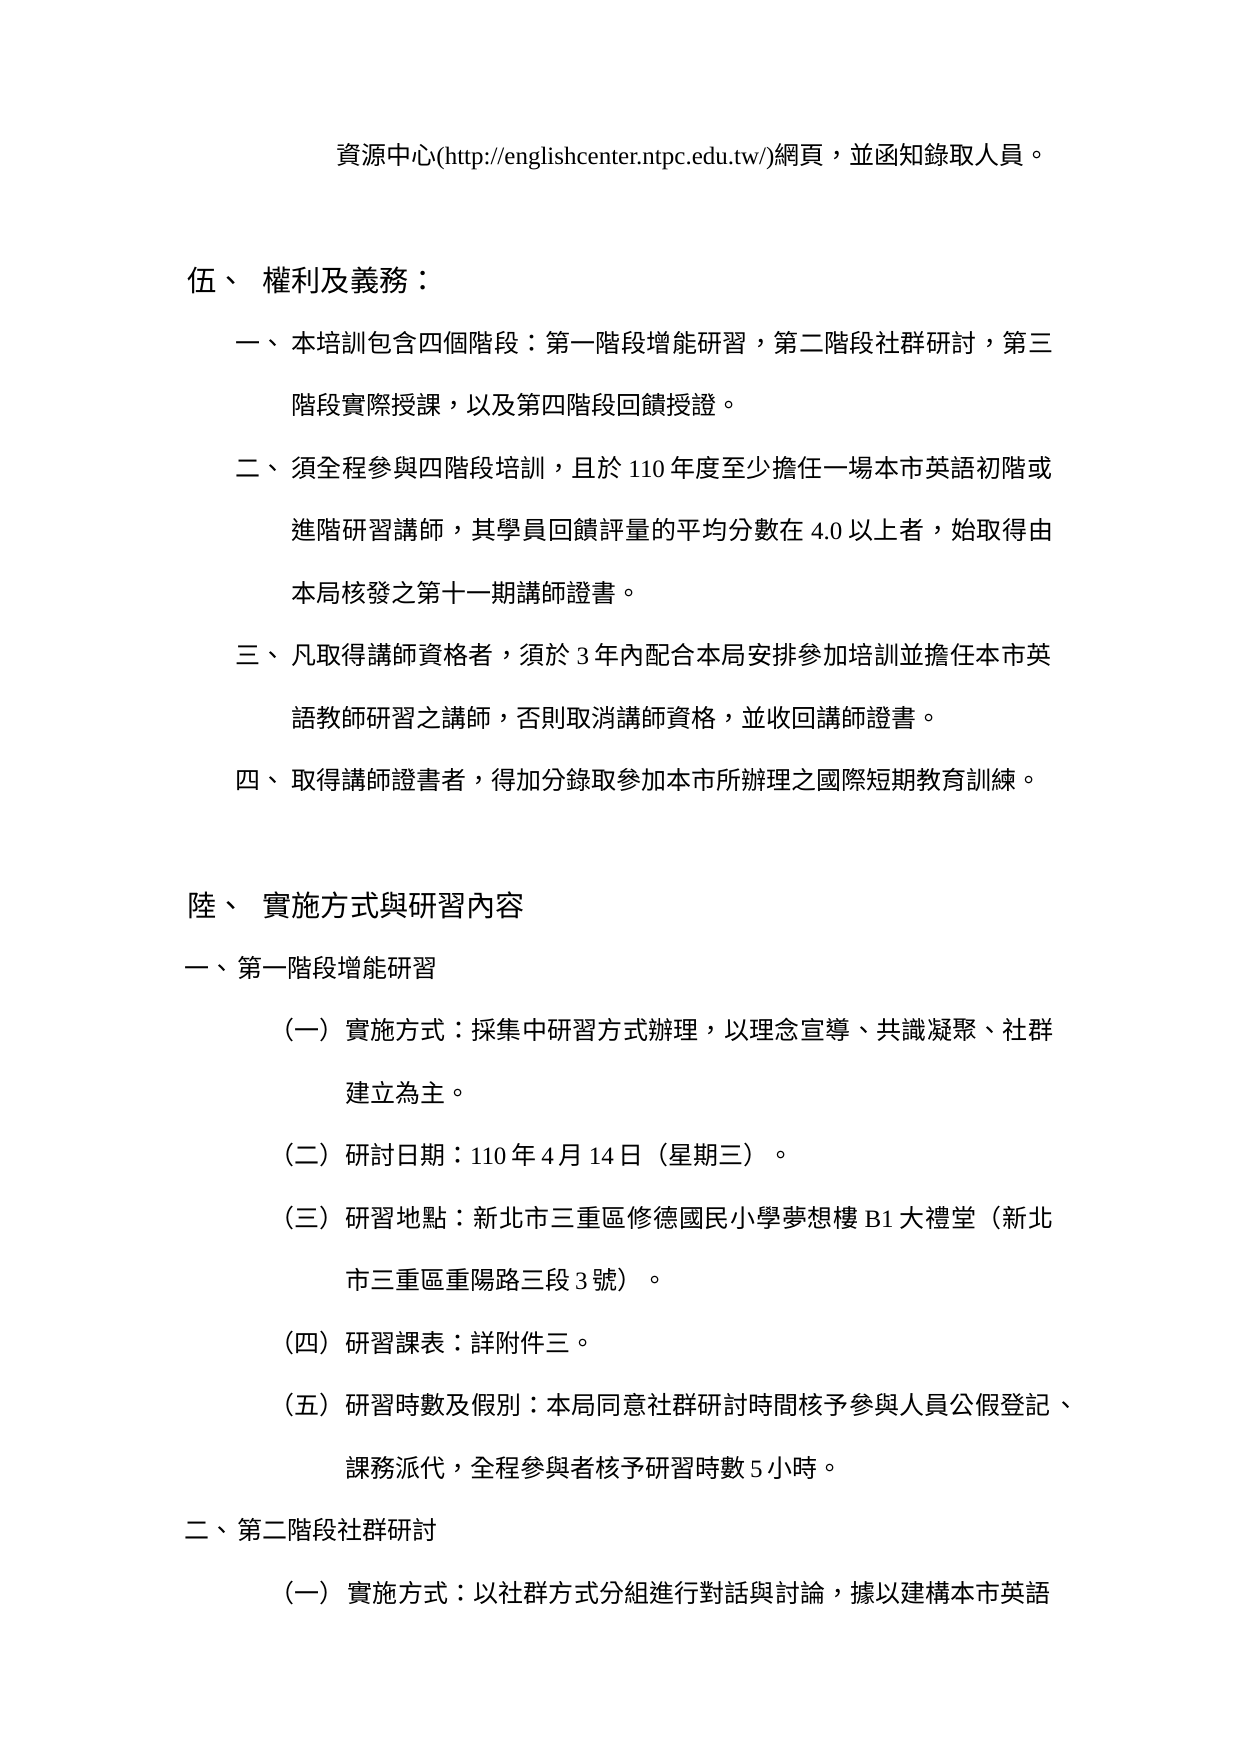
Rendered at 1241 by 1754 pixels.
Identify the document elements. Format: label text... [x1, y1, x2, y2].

list 實施方式：以社群方式分組進行對話與討論，據以建構本市英語教師初階、進階研習課程之內涵，進行講綱內容深究，共同實作發展並整合講綱。社群的研討主題共有10個：「字母與字母拼讀法教學」、「聽說教學與評量」、「英閱繪教學」、「歌謠韻文教學」、「讀者劇場教學」、「字彙與拼字教學」、「多媒體與教具之應用」、「句型的意義與運用」、「閱讀教學與評量」、「寫作教學與評量」。 [269, 1550, 1053, 1612]
list 權利及義務： [187, 237, 1053, 300]
list 須全程參與四階段培訓，且於110年度至少擔任一場本市英語初階或進階研習講師，其學員回饋評量的平均分數在4.0以上者，始取得由本局核發之第十一期講師證書。 [235, 425, 1053, 612]
list 實施方式與研習內容 [187, 862, 1053, 925]
list 研討日期：110年4月14日（星期三）。 [269, 1112, 1053, 1175]
list 研習地點：新北市三重區修德國民小學夢想樓B1大禮堂（新北市三重區重陽路三段3號）。 [269, 1175, 1053, 1300]
list 取得講師證書者，得加分錄取參加本市所辦理之國際短期教育訓練。 [235, 737, 1053, 800]
list 第一階段增能研習 [184, 925, 1053, 987]
list 本培訓包含四個階段：第一階段增能研習，第二階段社群研討，第三階段實際授課，以及第四階段回饋授證。 [235, 300, 1053, 425]
list 第二階段社群研討 [184, 1487, 1053, 1550]
list 凡取得講師資格者，須於3年內配合本局安排參加培訓並擔任本市英語教師研習之講師，否則取消講師資格，並收回講師證書。 [235, 612, 1053, 737]
list 實施方式：採集中研習方式辦理，以理念宣導、共識凝聚、社群建立為主。 [269, 987, 1053, 1112]
list 資源中心(http://englishcenter.ntpc.edu.tw/)網頁，並函知錄取人員。 [261, 112, 1053, 175]
list 研習課表：詳附件三。 [269, 1300, 1053, 1362]
list 研習時數及假別：本局同意社群研討時間核予參與人員公假登記、課務派代，全程參與者核予研習時數5小時。 [269, 1362, 1053, 1487]
